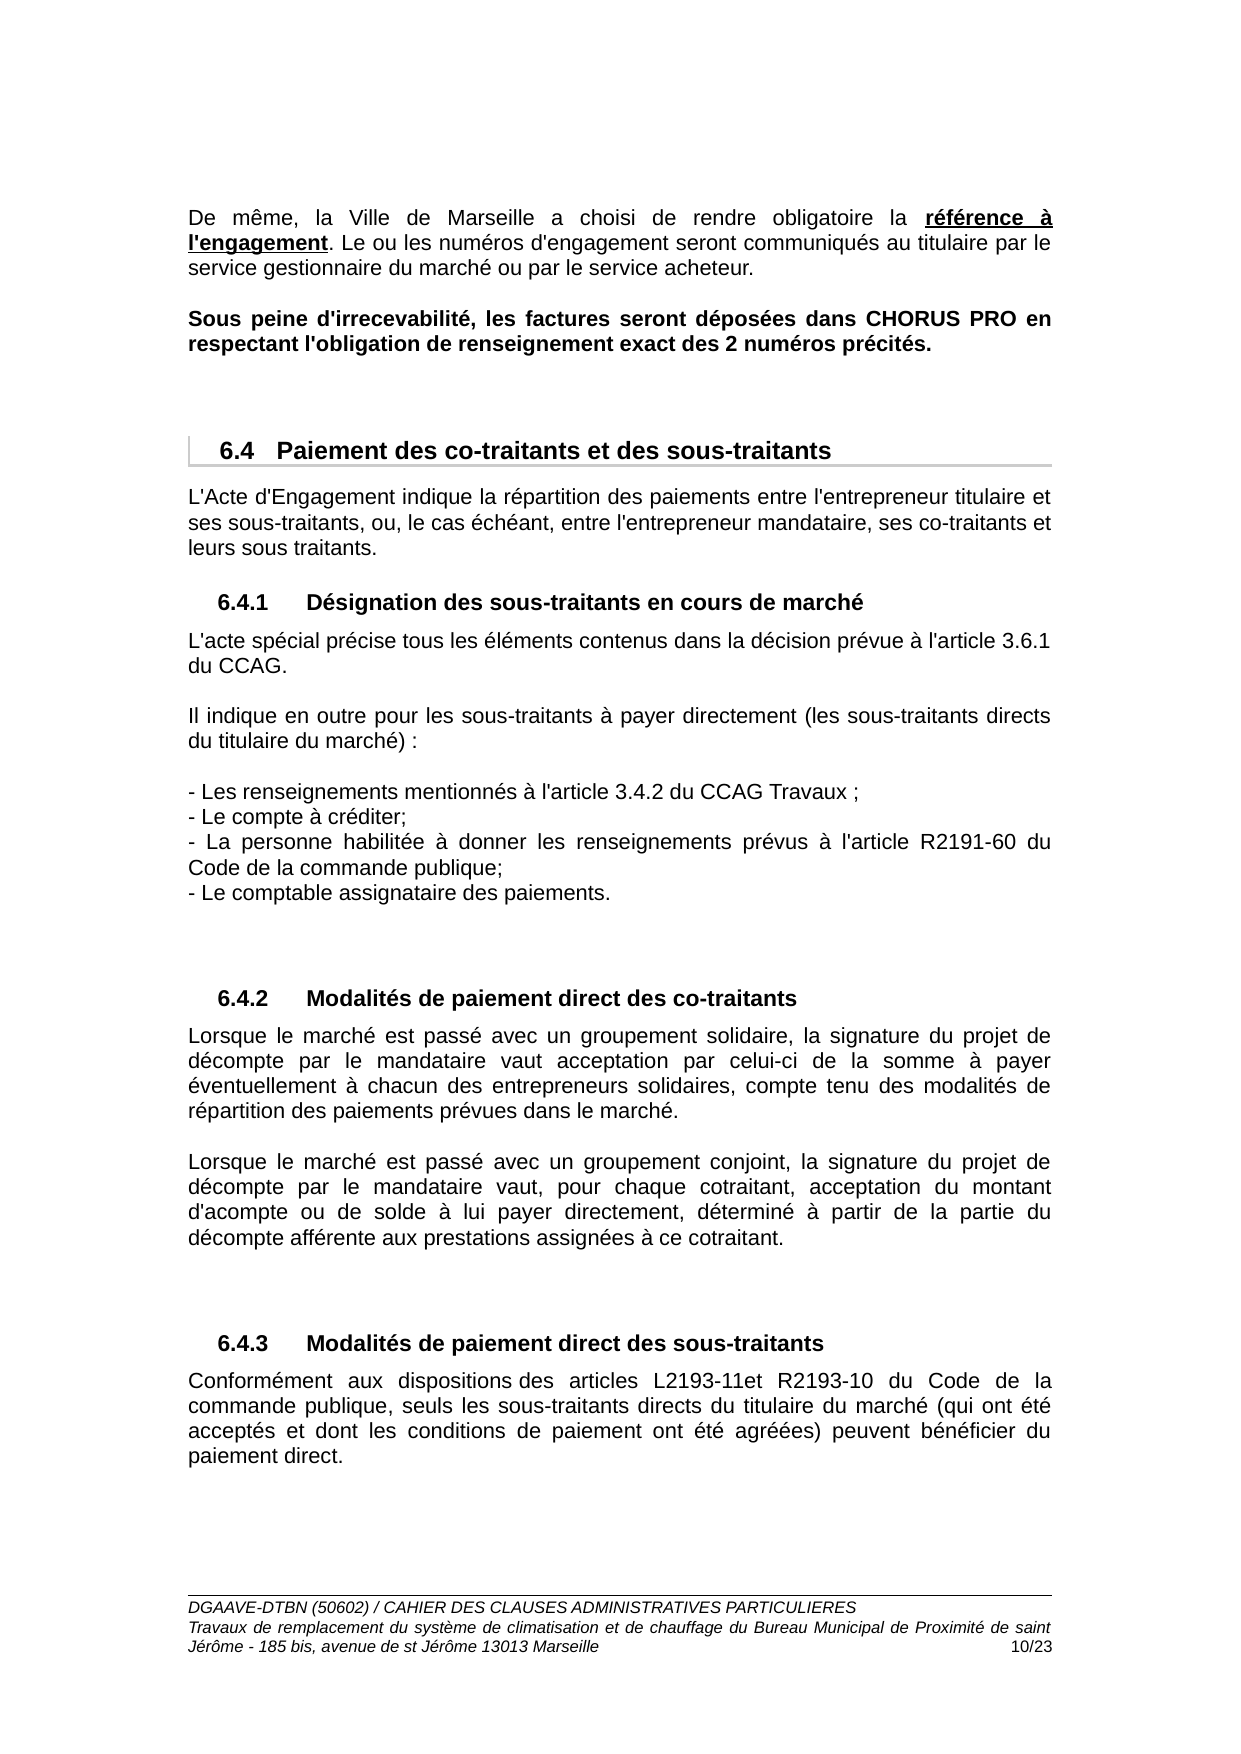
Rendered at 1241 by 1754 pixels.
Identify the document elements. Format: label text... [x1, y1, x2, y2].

subtitle Modalités de paiement direct des co-traitants [188, 985, 1052, 1011]
text Lorsque le marché est passé avec un groupement conjoint, la signature du projet de décompte par le mandataire vaut, pour chaque cotraitant, acceptation du montant d'acompte ou de solde à lui payer directement, déterminé à partir de la partie du décompte afférente aux prestations assignées à ce cotraitant. [188, 1149, 1052, 1250]
subtitle Modalités de paiement direct des sous-traitants [188, 1329, 1052, 1356]
text L'acte spécial précise tous les éléments contenus dans la décision prévue à l'article 3.6.1 du CCAG. [188, 627, 1052, 678]
text Sous peine d'irrecevabilité, les factures seront déposées dans CHORUS PRO en respectant l'obligation de renseignement exact des 2 numéros précités. [188, 305, 1052, 356]
subtitle Paiement des co-traitants et des sous-traitants [190, 436, 1052, 464]
text De même, la Ville de Marseille a choisi de rendre obligatoire la référence à l'engagement. Le ou les numéros d'engagement seront communiqués au titulaire par le service gestionnaire du marché ou par le service acheteur. [188, 204, 1052, 280]
text - La personne habilitée à donner les renseignements prévus à l'article R2191-60 du Code de la commande publique; [188, 829, 1052, 879]
subtitle Désignation des sous-traitants en cours de marché [188, 589, 1052, 616]
text Il indique en outre pour les sous-traitants à payer directement (les sous-traitants directs du titulaire du marché) : [188, 703, 1052, 753]
text - Les renseignements mentionnés à l'article 3.4.2 du CCAG Travaux ; [188, 779, 1052, 804]
text Lorsque le marché est passé avec un groupement solidaire, la signature du projet de décompte par le mandataire vaut acceptation par celui-ci de la somme à payer éventuellement à chacun des entrepreneurs solidaires, compte tenu des modalités de répartition des paiements prévues dans le marché. [188, 1023, 1052, 1124]
text Conformément aux dispositions des articles L2193-11et R2193-10 du Code de la commande publique, seuls les sous-traitants directs du titulaire du marché (qui ont été acceptés et dont les conditions de paiement ont été agréées) peuvent bénéficier du paiement direct. [188, 1368, 1052, 1468]
text L'Acte d'Engagement indique la répartition des paiements entre l'entrepreneur titulaire et ses sous-traitants, ou, le cas échéant, entre l'entrepreneur mandataire, ses co-traitants et leurs sous traitants. [188, 484, 1052, 560]
text - Le comptable assignataire des paiements. [188, 879, 1052, 905]
text - Le compte à créditer; [188, 804, 1052, 829]
